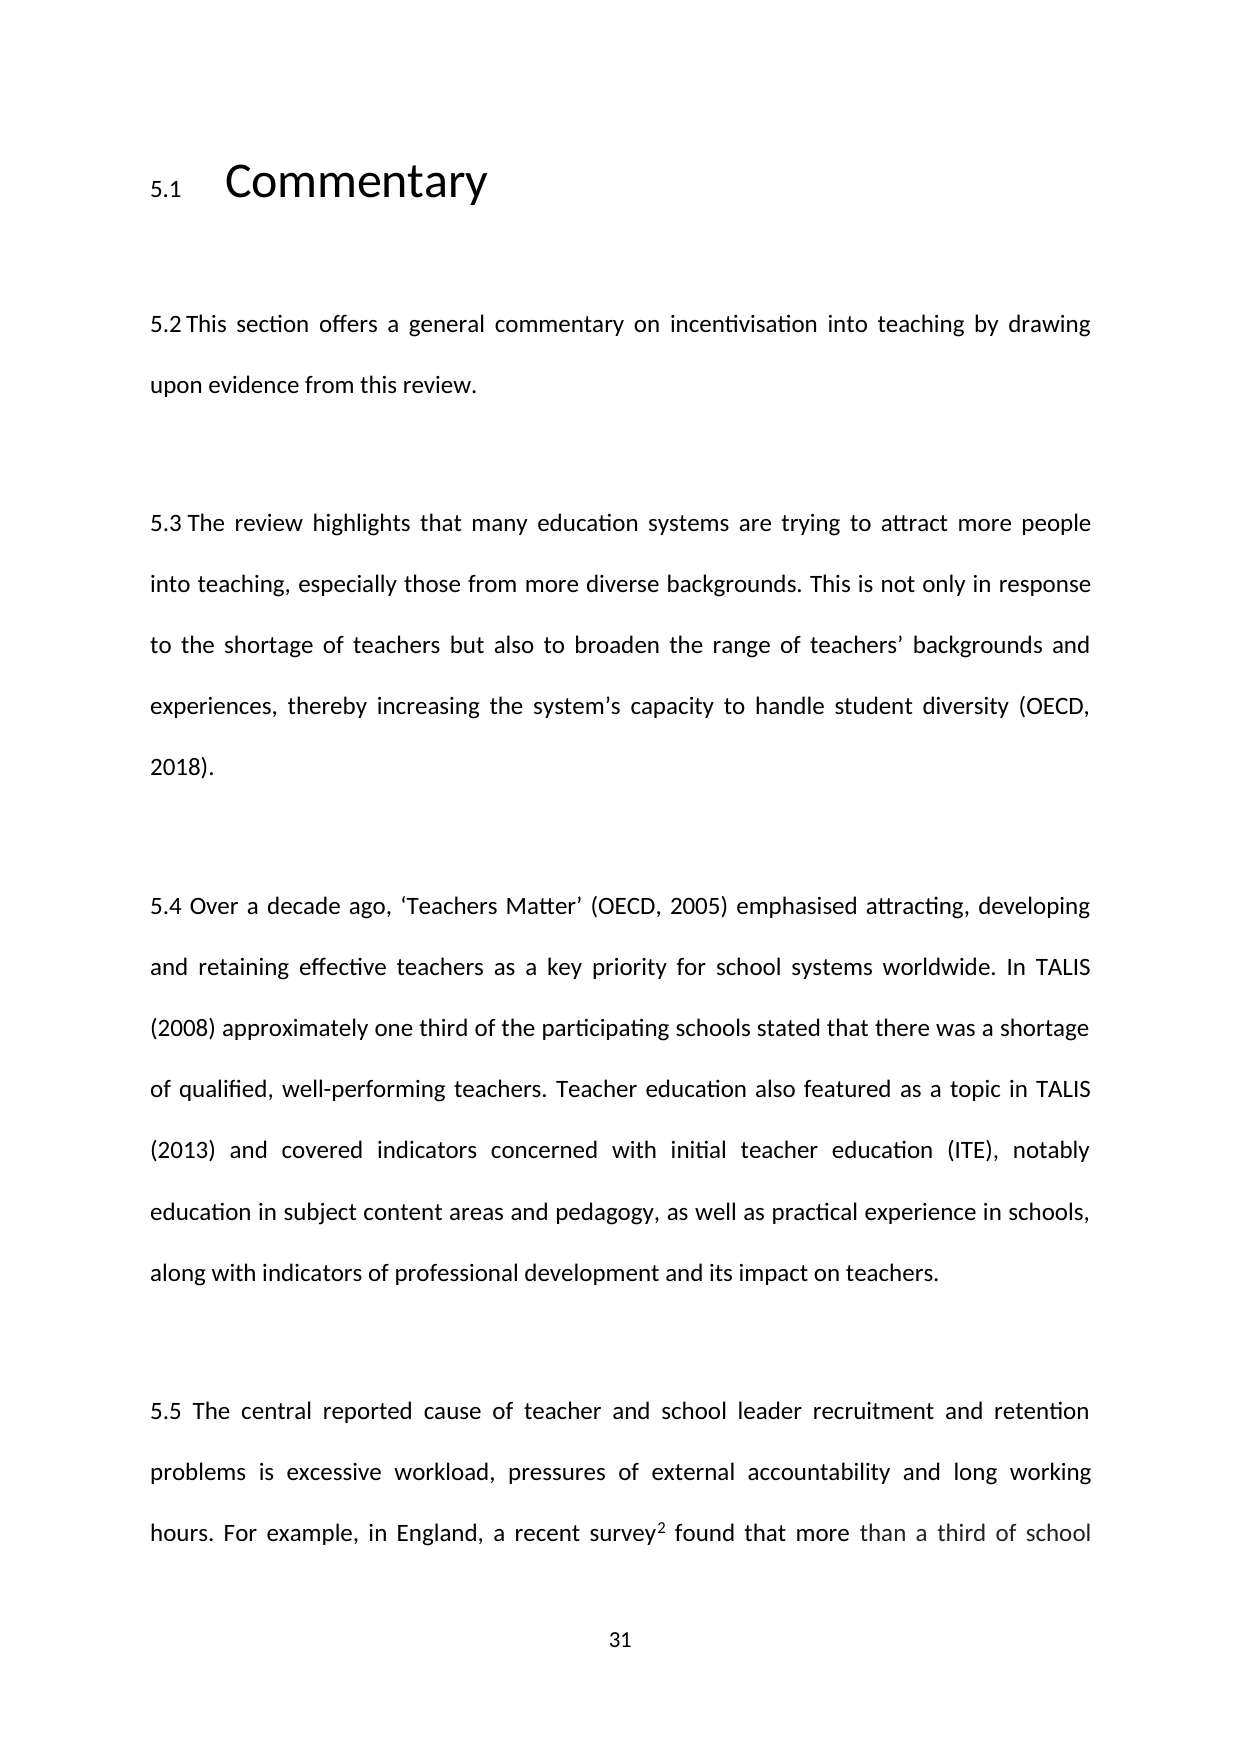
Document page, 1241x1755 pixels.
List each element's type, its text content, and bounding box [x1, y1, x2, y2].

list Over a decade ago, ‘Teachers Matter’ (OECD, 2005) emphasised attracting, developing and retaining effective teachers as a key priority for school systems worldwide. In TALIS (2008) approximately one third of the participating schools stated that there was a shortage of qualified, well-performing teachers. Teacher education also featured as a topic in TALIS (2013) and covered indicators concerned with initial teacher education (ITE), notably education in subject content areas and pedagogy, as well as practical experience in schools, along with indicators of professional development and its impact on teachers. [150, 890, 1091, 1287]
list The central reported cause of teacher and school leader recruitment and retention problems is excessive workload, pressures of external accountability and long working hours. For example, in England, a recent survey2 found that more than a third of school [150, 1396, 1091, 1548]
list Commentary [150, 150, 1103, 209]
list The review highlights that many education systems are trying to attract more people into teaching, especially those from more diverse backgrounds. This is not only in response to the shortage of teachers but also to broaden the range of teachers’ backgrounds and experiences, thereby increasing the system’s capacity to handle student diversity (OECD, 2018). [150, 507, 1091, 782]
list This section offers a general commentary on incentivisation into teaching by drawing upon evidence from this review. [150, 308, 1091, 399]
